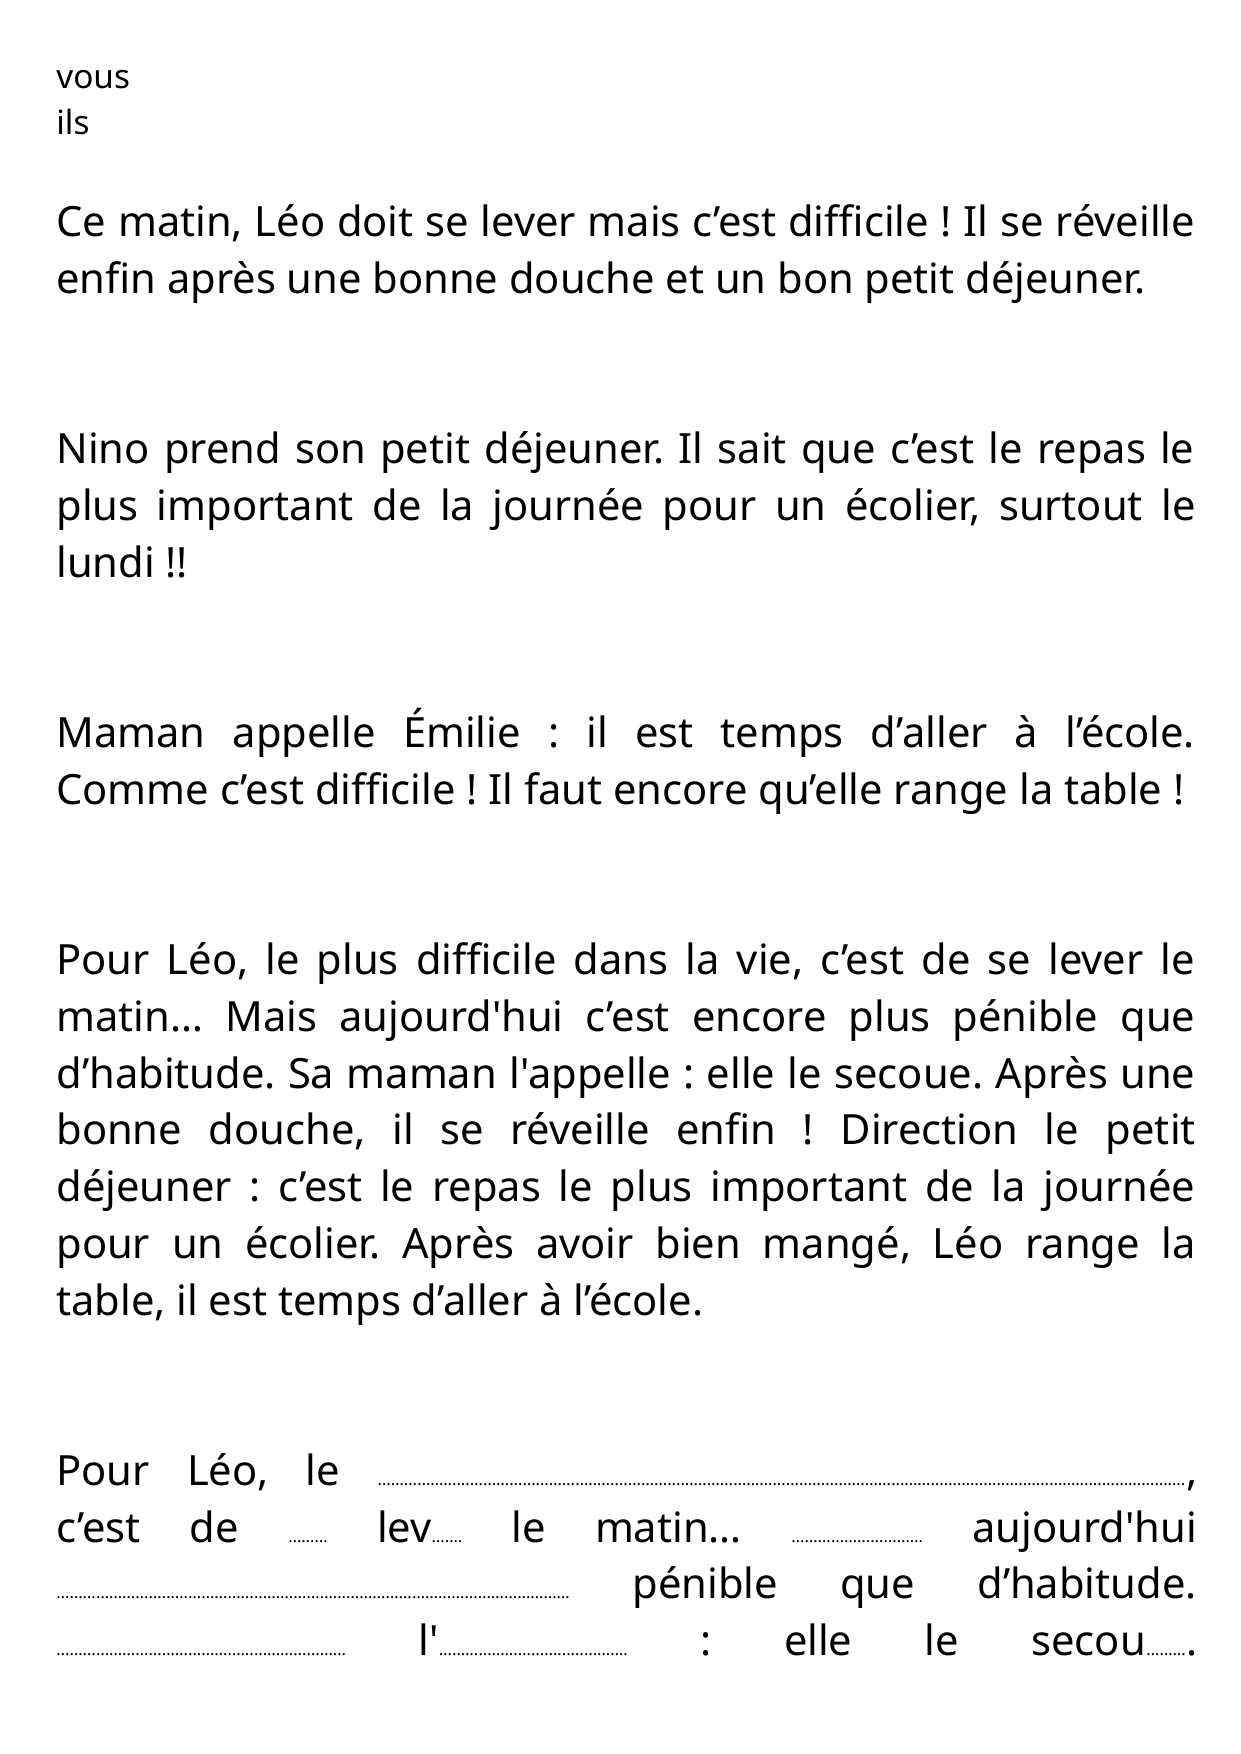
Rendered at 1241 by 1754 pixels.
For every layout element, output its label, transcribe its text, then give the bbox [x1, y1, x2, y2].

text Ce matin, Léo doit se lever mais c’est difficile ! Il se réveille enfin après une bonne douche et un bon petit déjeuner. [56, 192, 1197, 305]
text Pour Léo, le plus difficile dans la vie, c’est de se lever le matin… Mais aujourd'hui c’est encore plus pénible que d’habitude. Sa maman l'appelle : elle le secoue. Après une bonne douche, il se réveille enfin ! Direction le petit déjeuner : c’est le repas le plus important de la journée pour un écolier. Après avoir bien mangé, Léo range la table, il est temps d’aller à l’école. [56, 930, 1197, 1327]
text vous [56, 53, 1197, 98]
text Pour Léo, le …………………………………………………………………………………………………………………………………………………………………., c’est de ……… lev……. le matin… ………………………… aujourd'hui ……………………………………………………………………………………………………… pénible que d’habitude. ………………………………………………………… l'………………………...…………. : elle le secou………. [56, 1441, 1197, 1668]
text ils [56, 98, 1197, 144]
text Maman appelle Émilie : il est temps d’aller à l’école. Comme c’est difficile ! Il faut encore qu’elle range la table ! [56, 703, 1197, 816]
text Nino prend son petit déjeuner. Il sait que c’est le repas le plus important de la journée pour un écolier, surtout le lundi !! [56, 419, 1197, 589]
